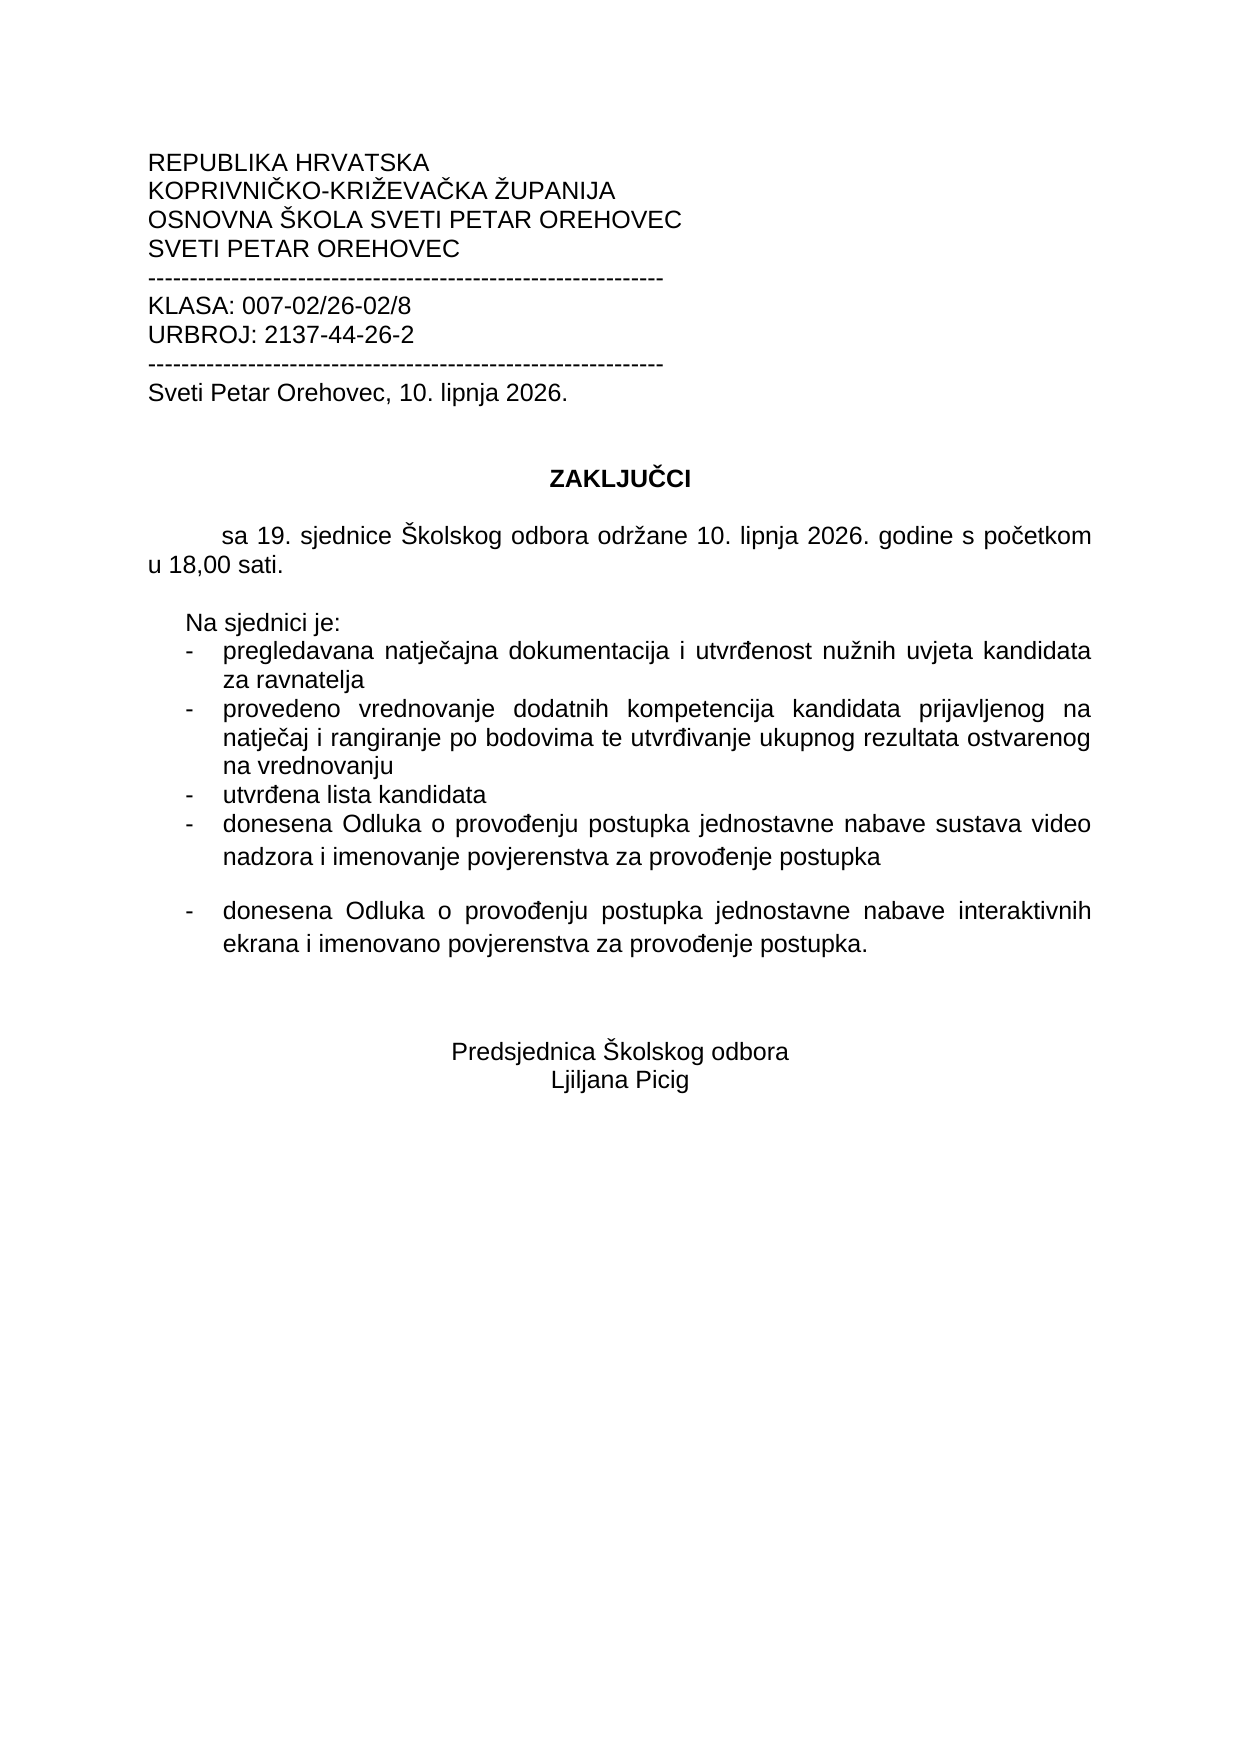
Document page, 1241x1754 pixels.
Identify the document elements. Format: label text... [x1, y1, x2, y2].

text KOPRIVNIČKO-KRIŽEVAČKA ŽUPANIJA [148, 176, 1093, 205]
list pregledavana natječajna dokumentacija i utvrđenost nužnih uvjeta kandidata za ravnatelja [185, 636, 1093, 694]
text KLASA: 007-02/26-02/8 [148, 291, 1093, 320]
text Predsjednica Školskog odbora [148, 1036, 1093, 1065]
text Ljiljana Picig [148, 1065, 1093, 1094]
list utvrđena lista kandidata [185, 780, 1093, 809]
text -------------------------------------------------------------- [148, 349, 1093, 378]
list donesena Odluka o provođenju postupka jednostavne nabave sustava video nadzora i imenovanje povjerenstva za provođenje postupka [185, 809, 1093, 871]
text sa 19. sjednice Školskog odbora održane 10. lipnja 2026. godine s početkom u 18,00 sati. [148, 521, 1093, 579]
list donesena Odluka o provođenju postupka jednostavne nabave interaktivnih ekrana i imenovano povjerenstva za provođenje postupka. [185, 896, 1093, 957]
text -------------------------------------------------------------- [148, 263, 1093, 291]
text REPUBLIKA HRVATSKA [148, 148, 1093, 176]
text Sveti Petar Orehovec, 10. lipnja 2026. [148, 378, 1093, 406]
text Na sjednici je: [185, 608, 1093, 636]
text OSNOVNA ŠKOLA SVETI PETAR OREHOVEC [148, 205, 1093, 234]
list provedeno vrednovanje dodatnih kompetencija kandidata prijavljenog na natječaj i rangiranje po bodovima te utvrđivanje ukupnog rezultata ostvarenog na vrednovanju [185, 694, 1093, 780]
text URBROJ: 2137-44-26-2 [148, 320, 1093, 349]
subtitle ZAKLJUČCI [148, 464, 1093, 493]
text SVETI PETAR OREHOVEC [148, 234, 1093, 263]
